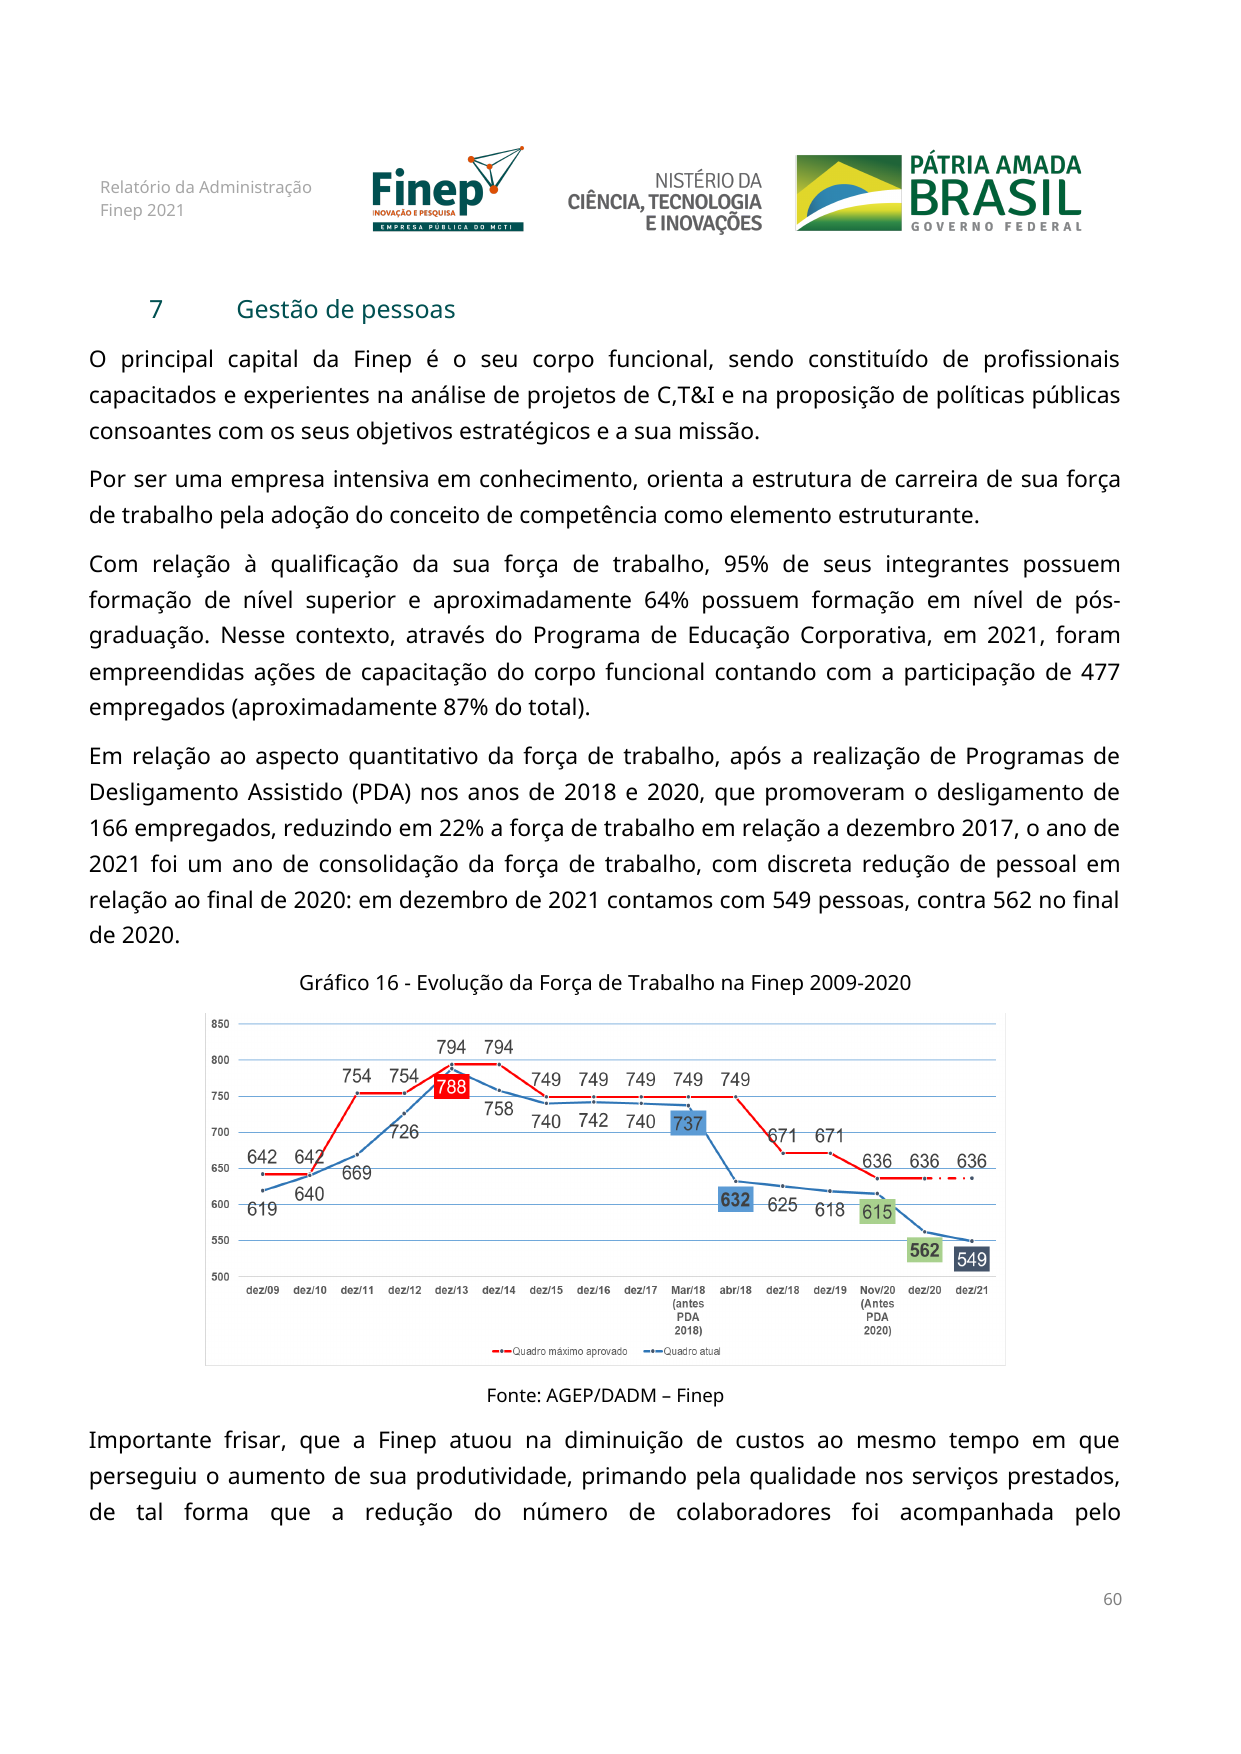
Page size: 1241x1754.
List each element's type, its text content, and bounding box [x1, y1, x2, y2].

text Importante frisar, que a Finep atuou na diminuição de custos ao mesmo tempo em que perseguiu o aumento de sua produtividade, primando pela qualidade nos serviços prestados, de tal forma que a redução do número de colaboradores foi acompanhada pelo [89, 1424, 1122, 1527]
text Gráfico 16 - Evolução da Força de Trabalho na Finep 2009-2020 [89, 968, 1122, 996]
text Por ser uma empresa intensiva em conhecimento, orienta a estrutura de carreira de sua força de trabalho pela adoção do conceito de competência como elemento estruturante. [89, 463, 1122, 530]
picture [372, 146, 1082, 235]
text Em relação ao aspecto quantitativo da força de trabalho, após a realização de Programas de Desligamento Assistido (PDA) nos anos de 2018 e 2020, que promoveram o desligamento de 166 empregados, reduzindo em 22% a força de trabalho em relação a dezembro 2017, o ano de 2021 foi um ano de consolidação da força de trabalho, com discreta redução de pessoal em relação ao final de 2020: em dezembro de 2021 contamos com 549 pessoas, contra 562 no final de 2020. [89, 740, 1122, 951]
picture [205, 1013, 1006, 1366]
text O principal capital da Finep é o seu corpo funcional, sendo constituído de profissionais capacitados e experientes na análise de projetos de C,T&I e na proposição de políticas públicas consoantes com os seus objetivos estratégicos e a sua missão. [89, 343, 1122, 446]
text Fonte: AGEP/DADM – Finep [89, 1382, 1122, 1408]
subtitle 7 Gestão de pessoas [89, 291, 1122, 325]
text Com relação à qualificação da sua força de trabalho, 95% de seus integrantes possuem formação de nível superior e aproximadamente 64% possuem formação em nível de pós-graduação. Nesse contexto, através do Programa de Educação Corporativa, em 2021, foram empreendidas ações de capacitação do corpo funcional contando com a participação de 477 empregados (aproximadamente 87% do total). [89, 548, 1122, 723]
